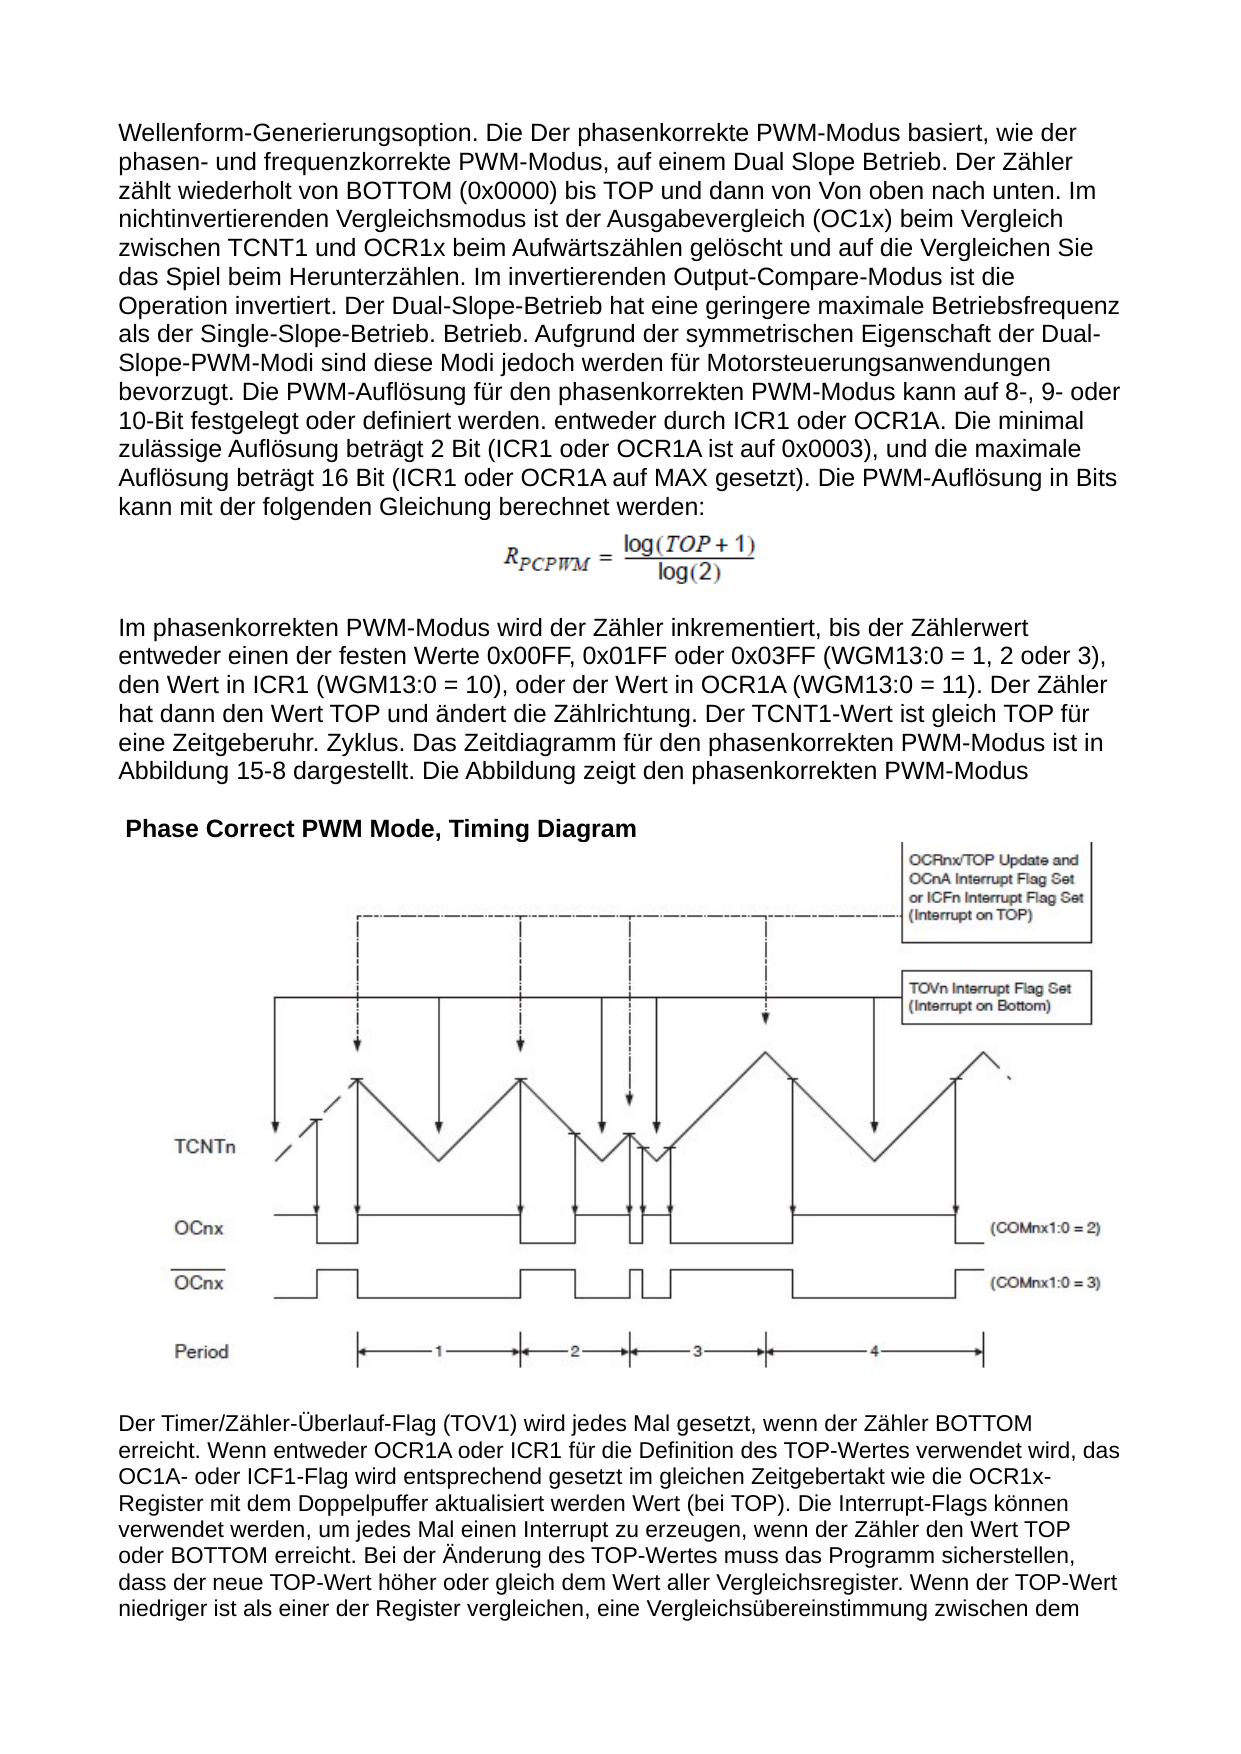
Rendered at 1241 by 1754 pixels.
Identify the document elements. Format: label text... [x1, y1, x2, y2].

text Wellenform-Generierungsoption. Die Der phasenkorrekte PWM-Modus basiert, wie der phasen- und frequenzkorrekte PWM-Modus, auf einem Dual Slope Betrieb. Der Zähler zählt wiederholt von BOTTOM (0x0000) bis TOP und dann von Von oben nach unten. Im nichtinvertierenden Vergleichsmodus ist der Ausgabevergleich (OC1x) beim Vergleich zwischen TCNT1 und OCR1x beim Aufwärtszählen gelöscht und auf die Vergleichen Sie das Spiel beim Herunterzählen. Im invertierenden Output-Compare-Modus ist die Operation invertiert. Der Dual-Slope-Betrieb hat eine geringere maximale Betriebsfrequenz als der Single-Slope-Betrieb. Betrieb. Aufgrund der symmetrischen Eigenschaft der Dual-Slope-PWM-Modi sind diese Modi jedoch werden für Motorsteuerungsanwendungen bevorzugt. Die PWM-Auflösung für den phasenkorrekten PWM-Modus kann auf 8-, 9- oder 10-Bit festgelegt oder definiert werden. entweder durch ICR1 oder OCR1A. Die minimal zulässige Auflösung beträgt 2 Bit (ICR1 oder OCR1A ist auf 0x0003), und die maximale Auflösung beträgt 16 Bit (ICR1 oder OCR1A auf MAX gesetzt). Die PWM-Auflösung in Bits kann mit der folgenden Gleichung berechnet werden: [118, 118, 1122, 521]
text Im phasenkorrekten PWM-Modus wird der Zähler inkrementiert, bis der Zählerwert entweder einen der festen Werte 0x00FF, 0x01FF oder 0x03FF (WGM13:0 = 1, 2 oder 3), den Wert in ICR1 (WGM13:0 = 10), oder der Wert in OCR1A (WGM13:0 = 11). Der Zähler hat dann den Wert TOP und ändert die Zählrichtung. Der TCNT1-Wert ist gleich TOP für eine Zeitgeberuhr. Zyklus. Das Zeitdiagramm für den phasenkorrekten PWM-Modus ist in Abbildung 15-8 dargestellt. Die Abbildung zeigt den phasenkorrekten PWM-Modus Phase Correct PWM Mode, Timing Diagram [118, 613, 1122, 843]
picture [135, 842, 1105, 1382]
text Der Timer/Zähler-Überlauf-Flag (TOV1) wird jedes Mal gesetzt, wenn der Zähler BOTTOM erreicht. Wenn entweder OCR1A oder ICR1 für die Definition des TOP-Wertes verwendet wird, das OC1A- oder ICF1-Flag wird entsprechend gesetzt im gleichen Zeitgebertakt wie die OCR1x-Register mit dem Doppelpuffer aktualisiert werden Wert (bei TOP). Die Interrupt-Flags können verwendet werden, um jedes Mal einen Interrupt zu erzeugen, wenn der Zähler den Wert TOP oder BOTTOM erreicht. Bei der Änderung des TOP-Wertes muss das Programm sicherstellen, dass der neue TOP-Wert höher oder gleich dem Wert aller Vergleichsregister. Wenn der TOP-Wert niedriger ist als einer der Register vergleichen, eine Vergleichsübereinstimmung zwischen dem [118, 1410, 1122, 1621]
